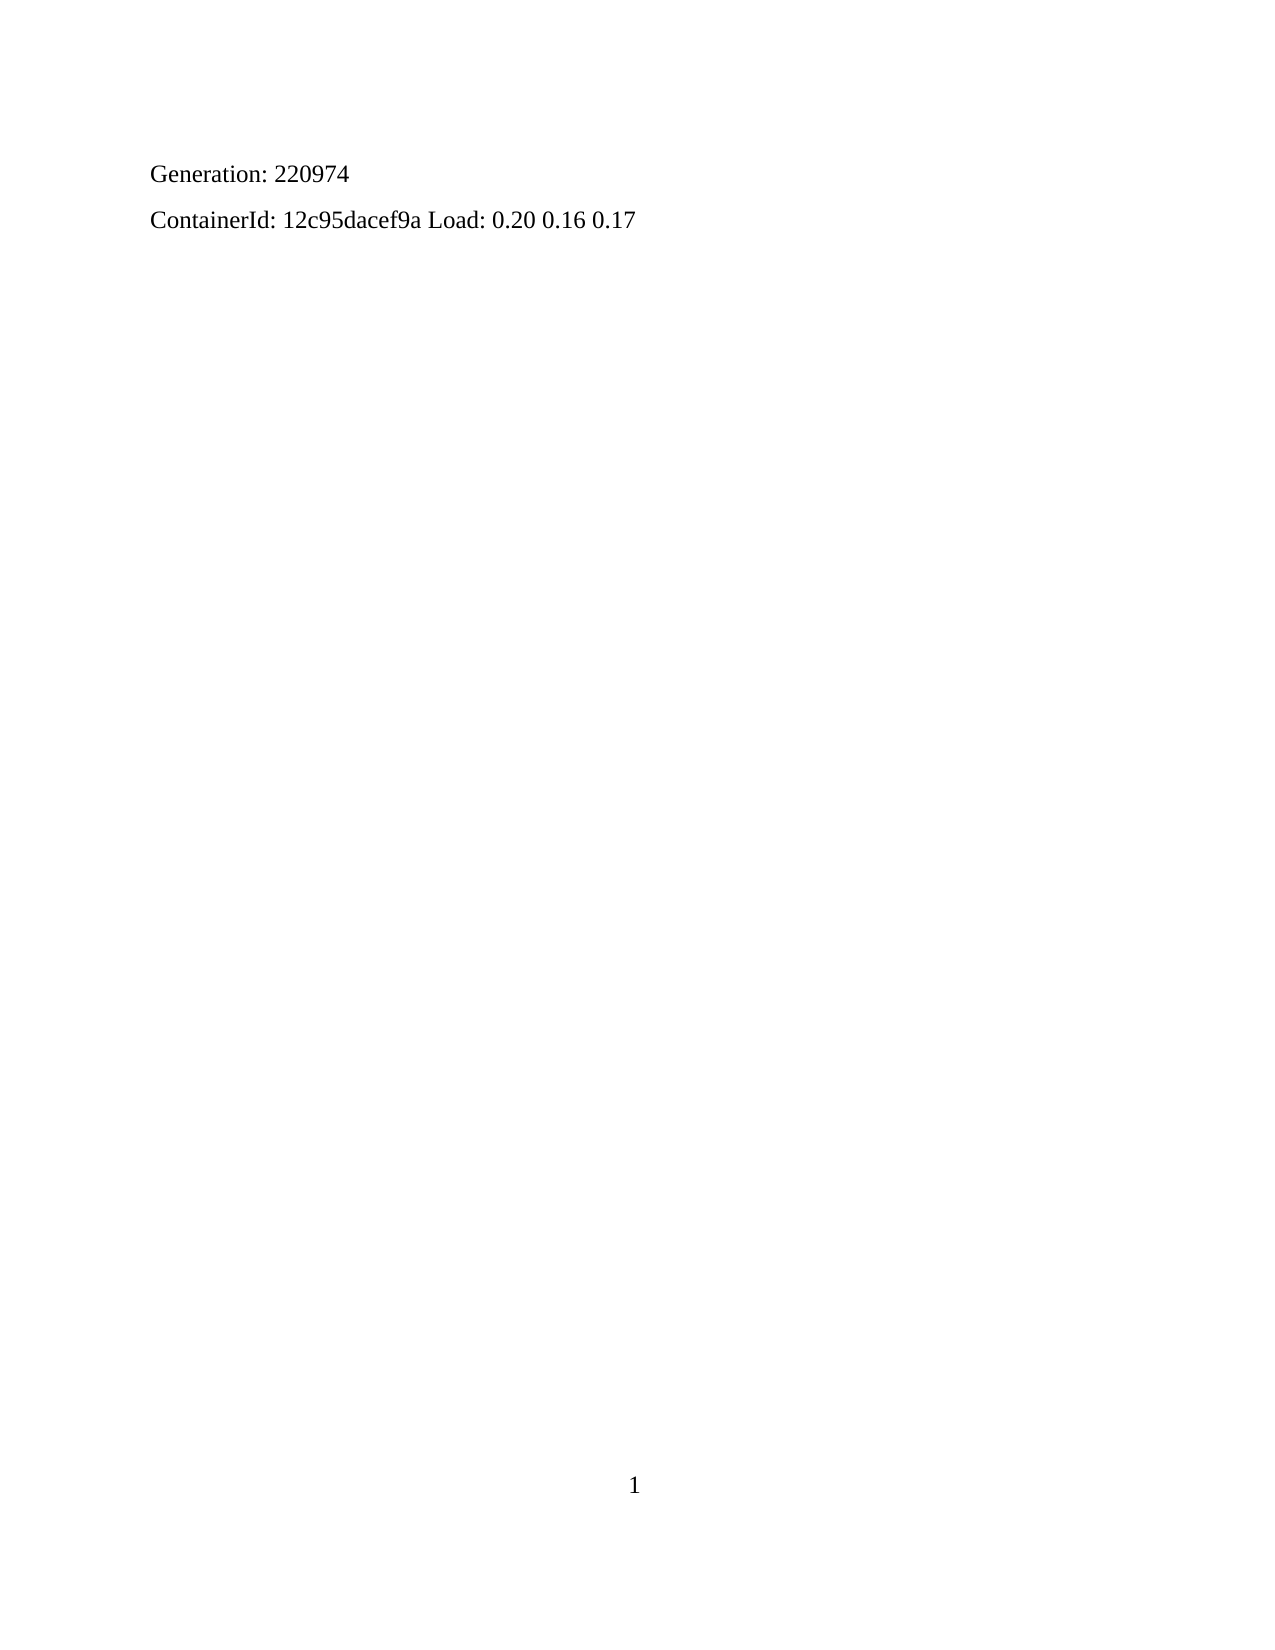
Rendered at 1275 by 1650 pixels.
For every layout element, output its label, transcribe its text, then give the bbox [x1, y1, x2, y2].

text Generation: 220974 [150, 159, 1125, 188]
text ContainerId: 12c95dacef9a Load: 0.20 0.16 0.17 [150, 206, 1125, 234]
